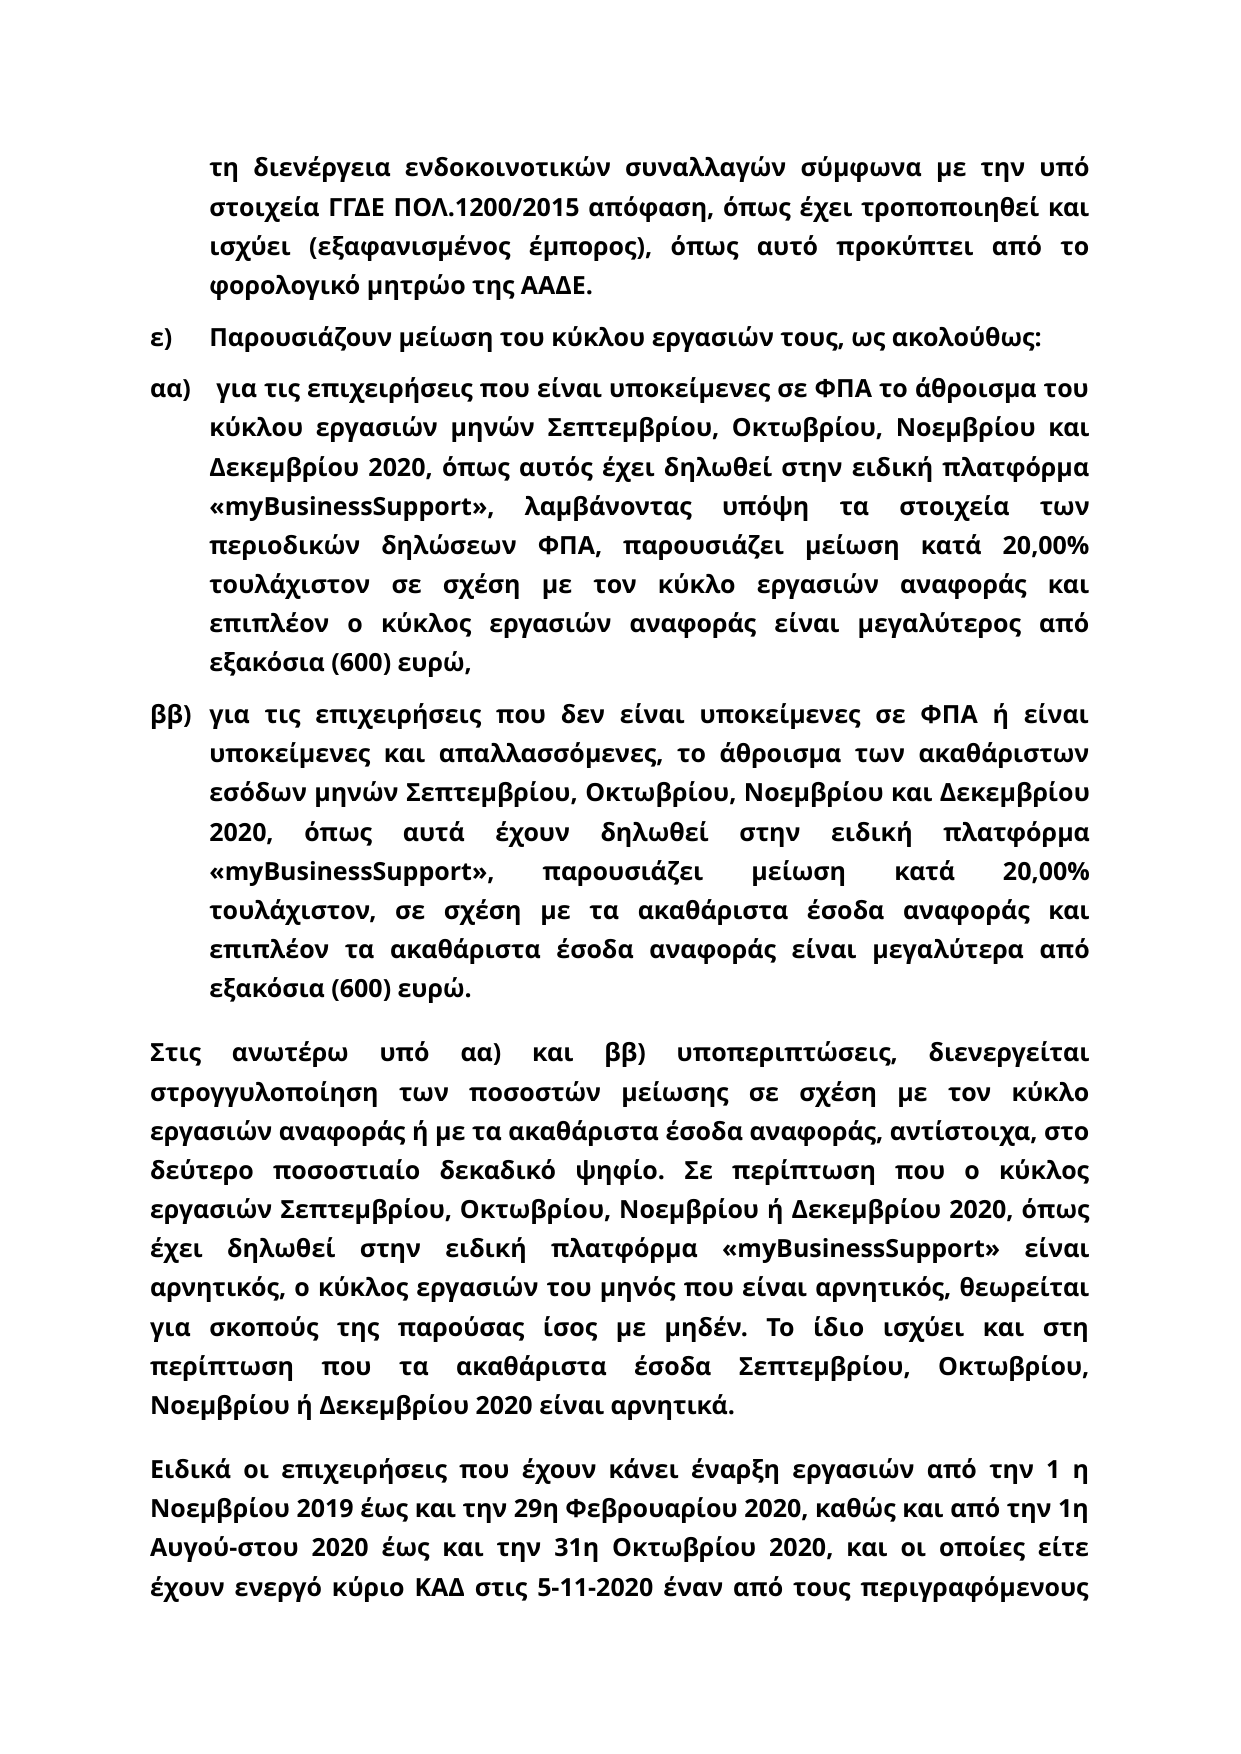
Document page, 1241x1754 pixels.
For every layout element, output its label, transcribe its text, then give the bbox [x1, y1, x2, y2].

list αα) για τις επιχειρήσεις που είναι υποκείμενες σε ΦΠΑ το άθροισμα του κύκλου εργασιών μηνών Σεπτεμβρίου, Οκτωβρίου, Νοεμβρίου και Δεκεμβρίου 2020, όπως αυτός έχει δηλωθεί στην ειδική πλατφόρμα «myBusinessSupport», λαμβάνοντας υπόψη τα στοιχεία των περιοδικών δηλώσεων ΦΠΑ, παρουσιάζει μείωση κατά 20,00% τουλάχιστον σε σχέση με τον κύκλο εργασιών αναφοράς και επιπλέον ο κύκλος εργασιών αναφοράς είναι μεγαλύτερος από εξακόσια (600) ευρώ, [150, 371, 1090, 679]
list ε) Παρουσιάζουν μείωση του κύκλου εργασιών τους, ως ακολούθως: [150, 319, 1090, 353]
text Στις ανωτέρω υπό αα) και ββ) υποπεριπτώσεις, διενεργείται στρογγυλοποίηση των ποσοστών μείωσης σε σχέση με τον κύκλο εργασιών αναφοράς ή με τα ακαθάριστα έσοδα αναφοράς, αντίστοιχα, στο δεύτερο ποσοστιαίο δεκαδικό ψηφίο. Σε περίπτωση που ο κύκλος εργασιών Σεπτεμβρίου, Οκτωβρίου, Νοεμβρίου ή Δεκεμβρίου 2020, όπως έχει δηλωθεί στην ειδική πλατφόρμα «myBusinessSupport» είναι αρνητικός, ο κύκλος εργασιών του μηνός που είναι αρνητικός, θεωρείται για σκοπούς της παρούσας ίσος με μηδέν. Το ίδιο ισχύει και στη περίπτωση που τα ακαθάριστα έσοδα Σεπτεμβρίου, Οκτωβρίου, Νοεμβρίου ή Δεκεμβρίου 2020 είναι αρνητικά. [150, 1035, 1090, 1422]
list ββ) για τις επιχειρήσεις που δεν είναι υποκείμενες σε ΦΠΑ ή είναι υποκείμενες και απαλλασσόμενες, το άθροισμα των ακαθάριστων εσόδων μηνών Σεπτεμβρίου, Οκτωβρίου, Νοεμβρίου και Δεκεμβρίου 2020, όπως αυτά έχουν δηλωθεί στην ειδική πλατφόρμα «myBusinessSupport», παρουσιάζει μείωση κατά 20,00% τουλάχιστον, σε σχέση με τα ακαθάριστα έσοδα αναφοράς και επιπλέον τα ακαθάριστα έσοδα αναφοράς είναι μεγαλύτερα από εξακόσια (600) ευρώ. [150, 697, 1090, 1005]
list τη διενέργεια ενδοκοινοτικών συναλλαγών σύμφωνα με την υπό στοιχεία ΓΓΔΕ ΠΟΛ.1200/2015 απόφαση, όπως έχει τροποποιηθεί και ισχύει (εξαφανισμένος έμπορος), όπως αυτό προκύπτει από το φορολογικό μητρώο της ΑΑΔΕ. [150, 150, 1090, 302]
text Ειδικά οι επιχειρήσεις που έχουν κάνει έναρξη εργασιών από την 1 η Νοεμβρίου 2019 έως και την 29η Φεβρουαρίου 2020, καθώς και από την 1η Αυγού-στου 2020 έως και την 31η Οκτωβρίου 2020, και οι οποίες είτε έχουν ενεργό κύριο ΚΑΔ στις 5-11-2020 έναν από τους περιγραφόμενους [150, 1452, 1090, 1603]
